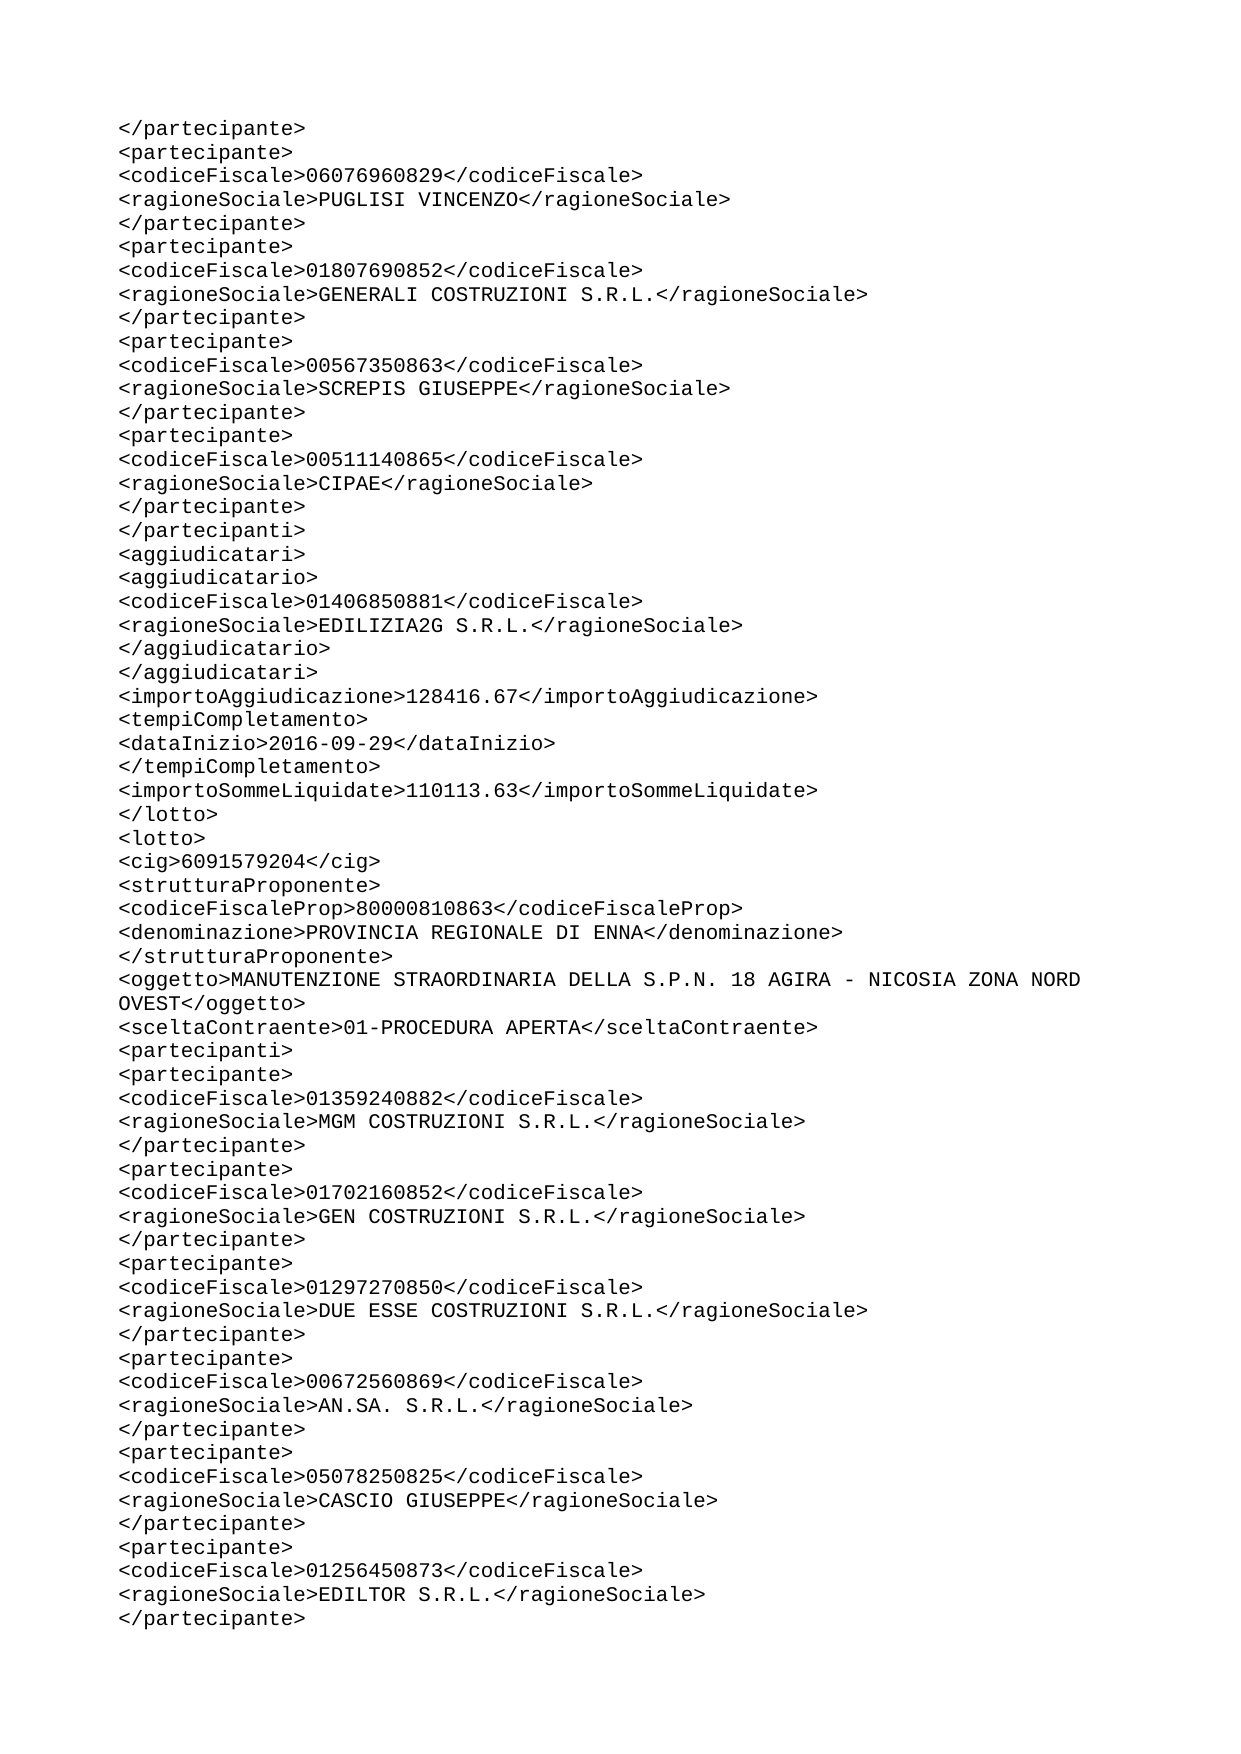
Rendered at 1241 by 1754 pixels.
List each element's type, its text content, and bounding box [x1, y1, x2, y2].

text </lotto> [118, 804, 1122, 827]
text <ragioneSociale>EDILIZIA2G S.R.L.</ragioneSociale> [118, 615, 1122, 638]
text </aggiudicatario> [118, 638, 1122, 662]
text <ragioneSociale>DUE ESSE COSTRUZIONI S.R.L.</ragioneSociale> [118, 1300, 1122, 1324]
text <partecipante> [118, 236, 1122, 260]
text </aggiudicatari> [118, 662, 1122, 686]
text <strutturaProponente> [118, 875, 1122, 898]
text </partecipante> [118, 1135, 1122, 1158]
text <ragioneSociale>CASCIO GIUSEPPE</ragioneSociale> [118, 1489, 1122, 1513]
text <codiceFiscale>05078250825</codiceFiscale> [118, 1466, 1122, 1489]
text <codiceFiscale>01359240882</codiceFiscale> [118, 1088, 1122, 1111]
text <ragioneSociale>AN.SA. S.R.L.</ragioneSociale> [118, 1395, 1122, 1419]
text <oggetto>MANUTENZIONE STRAORDINARIA DELLA S.P.N. 18 AGIRA - NICOSIA ZONA NORD OVEST</oggetto> [118, 969, 1122, 1017]
text <partecipanti> [118, 1040, 1122, 1064]
text <ragioneSociale>SCREPIS GIUSEPPE</ragioneSociale> [118, 378, 1122, 402]
text </partecipante> [118, 307, 1122, 331]
text </partecipante> [118, 1324, 1122, 1348]
text <partecipante> [118, 142, 1122, 165]
text <codiceFiscale>01297270850</codiceFiscale> [118, 1277, 1122, 1300]
text </partecipante> [118, 213, 1122, 236]
text <sceltaContraente>01-PROCEDURA APERTA</sceltaContraente> [118, 1017, 1122, 1040]
text <codiceFiscale>00511140865</codiceFiscale> [118, 449, 1122, 473]
text <ragioneSociale>GEN COSTRUZIONI S.R.L.</ragioneSociale> [118, 1206, 1122, 1229]
text <partecipante> [118, 426, 1122, 449]
text <aggiudicatario> [118, 567, 1122, 591]
text <codiceFiscale>00567350863</codiceFiscale> [118, 354, 1122, 378]
text <partecipante> [118, 1064, 1122, 1088]
text </strutturaProponente> [118, 946, 1122, 969]
text <codiceFiscale>01702160852</codiceFiscale> [118, 1182, 1122, 1206]
text <cig>6091579204</cig> [118, 851, 1122, 875]
text <ragioneSociale>MGM COSTRUZIONI S.R.L.</ragioneSociale> [118, 1111, 1122, 1135]
text <codiceFiscale>00672560869</codiceFiscale> [118, 1371, 1122, 1395]
text <denominazione>PROVINCIA REGIONALE DI ENNA</denominazione> [118, 922, 1122, 946]
text <ragioneSociale>PUGLISI VINCENZO</ragioneSociale> [118, 189, 1122, 213]
text <partecipante> [118, 1253, 1122, 1277]
text <codiceFiscale>06076960829</codiceFiscale> [118, 165, 1122, 189]
text <partecipante> [118, 1348, 1122, 1371]
text <ragioneSociale>EDILTOR S.R.L.</ragioneSociale> [118, 1584, 1122, 1608]
text </partecipante> [118, 1419, 1122, 1442]
text <ragioneSociale>CIPAE</ragioneSociale> [118, 473, 1122, 496]
text <partecipante> [118, 1442, 1122, 1466]
text <importoSommeLiquidate>110113.63</importoSommeLiquidate> [118, 780, 1122, 804]
text </partecipanti> [118, 520, 1122, 544]
text </partecipante> [118, 1608, 1122, 1631]
text <codiceFiscale>01256450873</codiceFiscale> [118, 1561, 1122, 1584]
text <lotto> [118, 827, 1122, 851]
text <dataInizio>2016-09-29</dataInizio> [118, 733, 1122, 757]
text <codiceFiscale>01406850881</codiceFiscale> [118, 591, 1122, 615]
text <importoAggiudicazione>128416.67</importoAggiudicazione> [118, 686, 1122, 709]
text <partecipante> [118, 1537, 1122, 1561]
text <ragioneSociale>GENERALI COSTRUZIONI S.R.L.</ragioneSociale> [118, 284, 1122, 307]
text </partecipante> [118, 1229, 1122, 1253]
text <partecipante> [118, 331, 1122, 354]
text </partecipante> [118, 496, 1122, 520]
text </partecipante> [118, 402, 1122, 426]
text </partecipante> [118, 118, 1122, 142]
text <codiceFiscaleProp>80000810863</codiceFiscaleProp> [118, 898, 1122, 922]
text <partecipante> [118, 1158, 1122, 1182]
text </partecipante> [118, 1513, 1122, 1537]
text <aggiudicatari> [118, 544, 1122, 567]
text <codiceFiscale>01807690852</codiceFiscale> [118, 260, 1122, 284]
text </tempiCompletamento> [118, 757, 1122, 780]
text <tempiCompletamento> [118, 709, 1122, 733]
